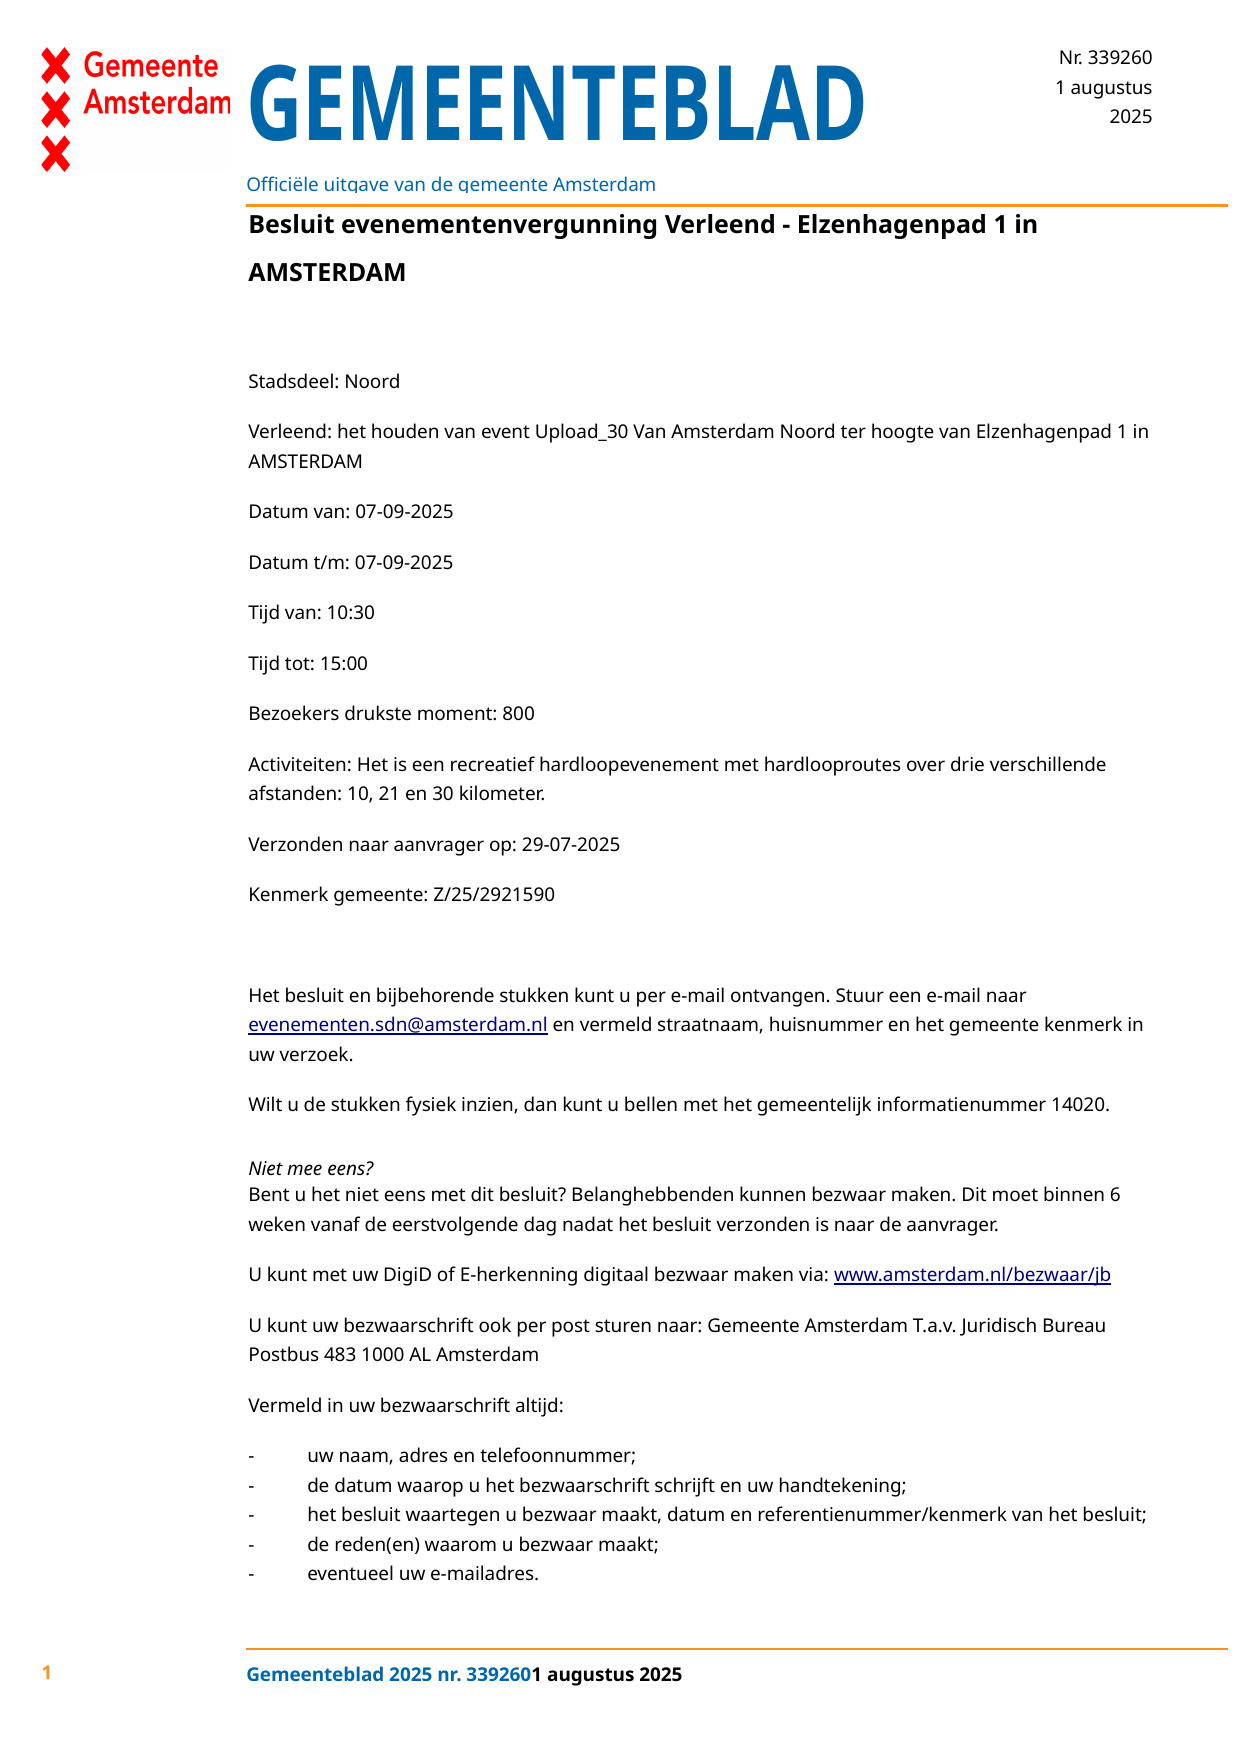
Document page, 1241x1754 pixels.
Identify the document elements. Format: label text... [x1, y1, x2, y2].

text Besluit evenementenvergunning Verleend - Elzenhagenpad 1 in AMSTERDAM [248, 207, 1152, 288]
text Stadsdeel: Noord [248, 368, 1152, 394]
list de reden(en) waarom u bezwaar maakt; [248, 1531, 1152, 1557]
picture [41, 47, 231, 172]
text Datum t/m: 07-09-2025 [248, 549, 1152, 575]
text Wilt u de stukken fysiek inzien, dan kunt u bellen met het gemeentelijk informatienummer 14020. [248, 1092, 1152, 1117]
text Vermeld in uw bezwaarschrift altijd: [248, 1392, 1152, 1417]
list het besluit waartegen u bezwaar maakt, datum en referentienummer/kenmerk van het besluit; [248, 1501, 1152, 1527]
text U kunt met uw DigiD of E-herkenning digitaal bezwaar maken via: www.amsterdam.nl/bezwaar/jb [248, 1261, 1152, 1287]
text Bent u het niet eens met dit besluit? Belanghebbenden kunnen bezwaar maken. Dit moet binnen 6 weken vanaf de eerstvolgende dag nadat het besluit verzonden is naar de aanvrager. [248, 1181, 1152, 1237]
text Het besluit en bijbehorende stukken kunt u per e-mail ontvangen. Stuur een e-mail naar evenementen.sdn@amsterdam.nl en vermeld straatnaam, huisnummer en het gemeente kenmerk in uw verzoek. [248, 982, 1152, 1067]
text Activiteiten: Het is een recreatief hardloopevenement met hardlooproutes over drie verschillende afstanden: 10, 21 en 30 kilometer. [248, 751, 1152, 806]
text Tijd tot: 15:00 [248, 650, 1152, 676]
text Kenmerk gemeente: Z/25/2921590 [248, 881, 1152, 907]
text Niet mee eens? [248, 1156, 1152, 1181]
text Verleend: het houden van event Upload_30 Van Amsterdam Noord ter hoogte van Elzenhagenpad 1 in AMSTERDAM [248, 419, 1152, 474]
list eventueel uw e-mailadres. [248, 1561, 1152, 1586]
text Tijd van: 10:30 [248, 599, 1152, 625]
list uw naam, adres en telefoonnummer; [248, 1442, 1152, 1468]
text U kunt uw bezwaarschrift ook per post sturen naar: Gemeente Amsterdam T.a.v. Juridisch Bureau Postbus 483 1000 AL Amsterdam [248, 1312, 1152, 1367]
list de datum waarop u het bezwaarschrift schrijft en uw handtekening; [248, 1472, 1152, 1497]
text Datum van: 07-09-2025 [248, 499, 1152, 524]
text Verzonden naar aanvrager op: 29-07-2025 [248, 831, 1152, 857]
text Bezoekers drukste moment: 800 [248, 700, 1152, 726]
